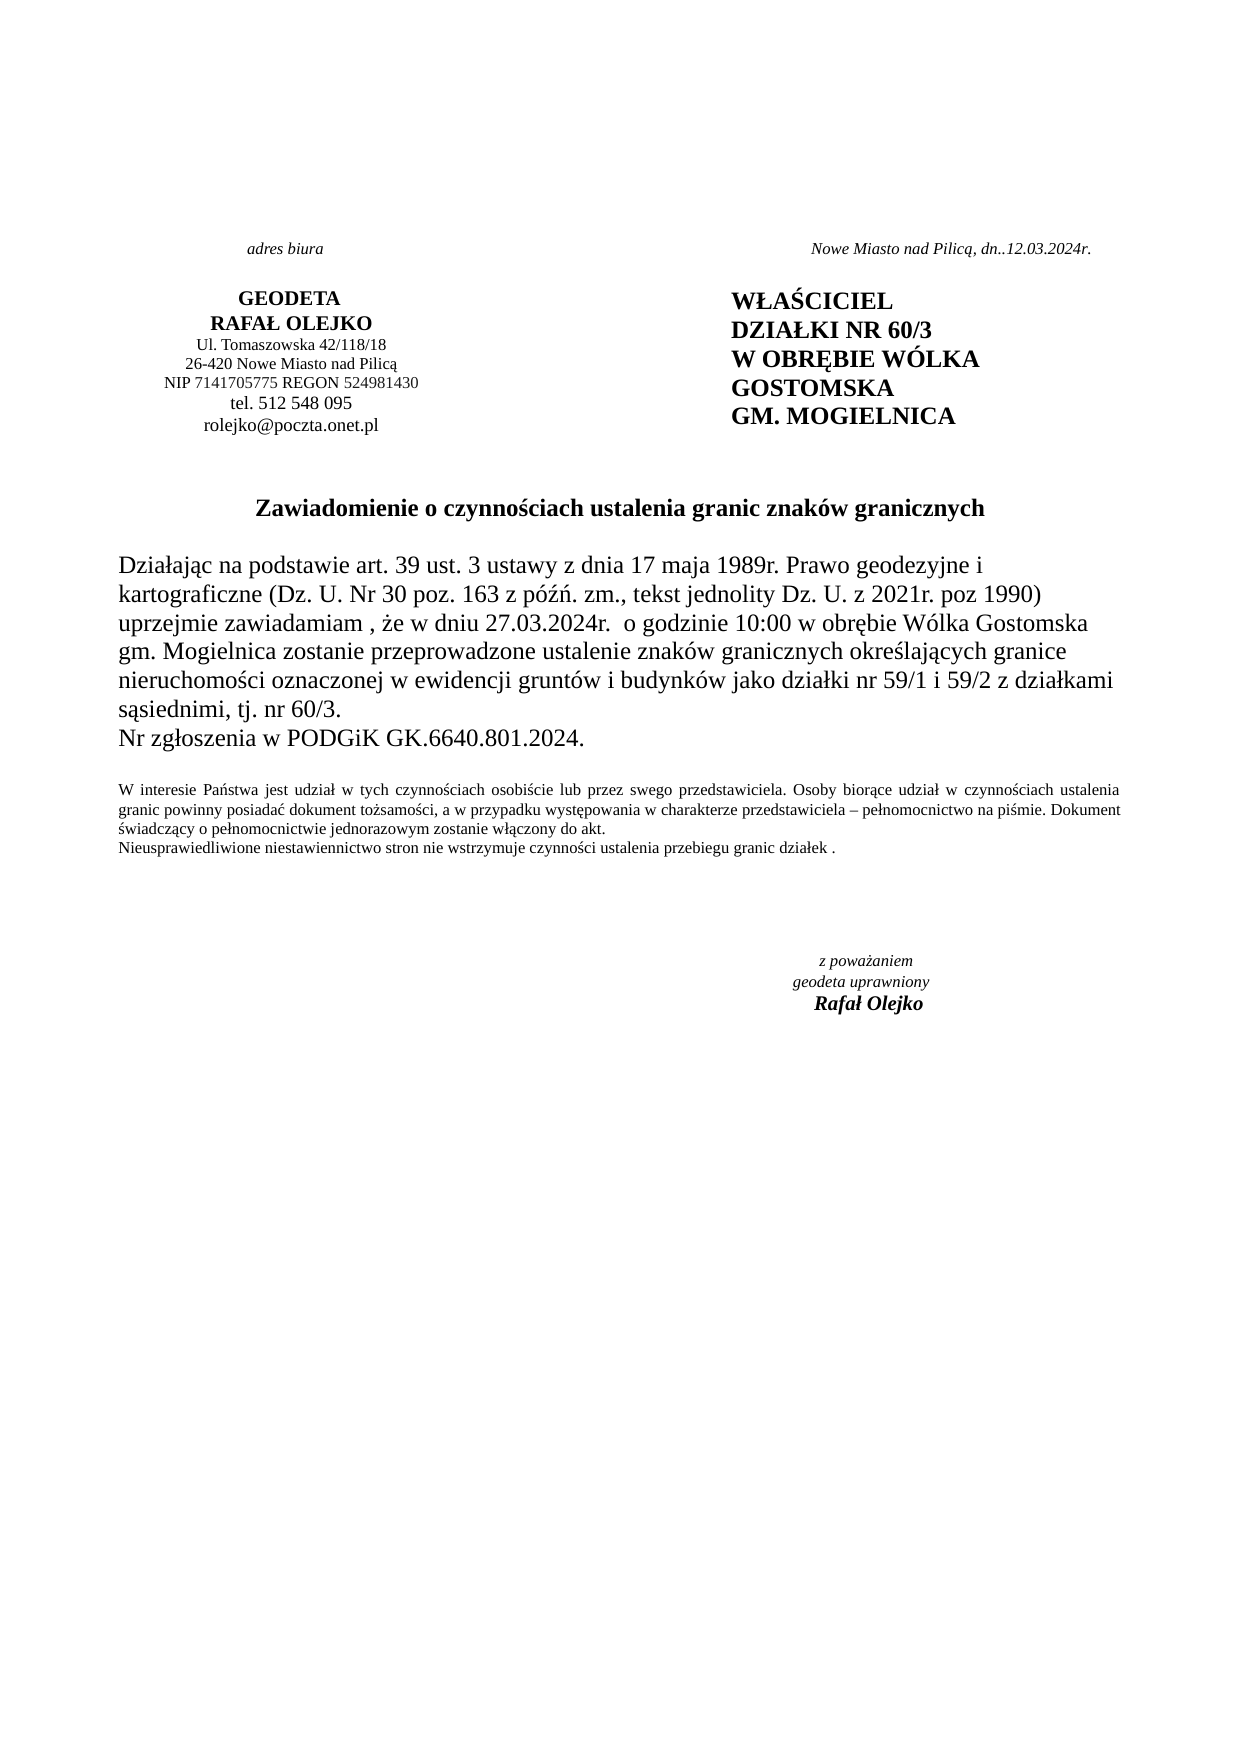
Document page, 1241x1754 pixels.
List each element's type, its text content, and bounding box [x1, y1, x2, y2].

text Nieusprawiedliwione niestawiennictwo stron nie wstrzymuje czynności ustalenia przebiegu granic działek . [118, 838, 1122, 857]
text W interesie Państwa jest udział w tych czynnościach osobiście lub przez swego przedstawiciela. Osoby biorące udział w czynnościach ustalenia granic powinny posiadać dokument tożsamości, a w przypadku występowania w charakterze przedstawiciela – pełnomocnictwo na piśmie. Dokument świadczący o pełnomocnictwie jednorazowym zostanie włączony do akt. [118, 780, 1122, 838]
text Działając na podstawie art. 39 ust. 3 ustawy z dnia 17 maja 1989r. Prawo geodezyjne i kartograficzne (Dz. U. Nr 30 poz. 163 z późń. zm., tekst jednolity Dz. U. z 2021r. poz 1990) uprzejmie zawiadamiam , że w dniu 27.03.2024r. o godzinie 10:00 w obrębie Wólka Gostomska gm. Mogielnica zostanie przeprowadzone ustalenie znaków granicznych określających granice nieruchomości oznaczonej w ewidencji gruntów i budynków jako działki nr 59/1 i 59/2 z działkami sąsiednimi, tj. nr 60/3. [118, 550, 1122, 723]
text z poważaniem [118, 943, 1122, 972]
table_header [427, 286, 723, 464]
text Rafał Olejko [118, 991, 1122, 1015]
table_header GEODETA RAFAŁ OLEJKO Ul. Tomaszowska 42/118/18 26-420 Nowe Miasto nad Pilicą NIP 7141705775 REGON 524981430 tel. 512 548 095 rolejko@poczta.onet.pl [156, 286, 427, 464]
text adres biura Nowe Miasto nad Pilicą, dn..12.03.2024r. [118, 238, 1122, 258]
text Zawiadomienie o czynnościach ustalenia granic znaków granicznych [118, 493, 1122, 521]
table_header właściciel działki nr 60/3 w obrębie wólka gostomska gm. mogielnica [724, 286, 1066, 464]
text geodeta uprawniony [118, 972, 1122, 991]
text Nr zgłoszenia w PODGiK GK.6640.801.2024. [118, 723, 1122, 751]
